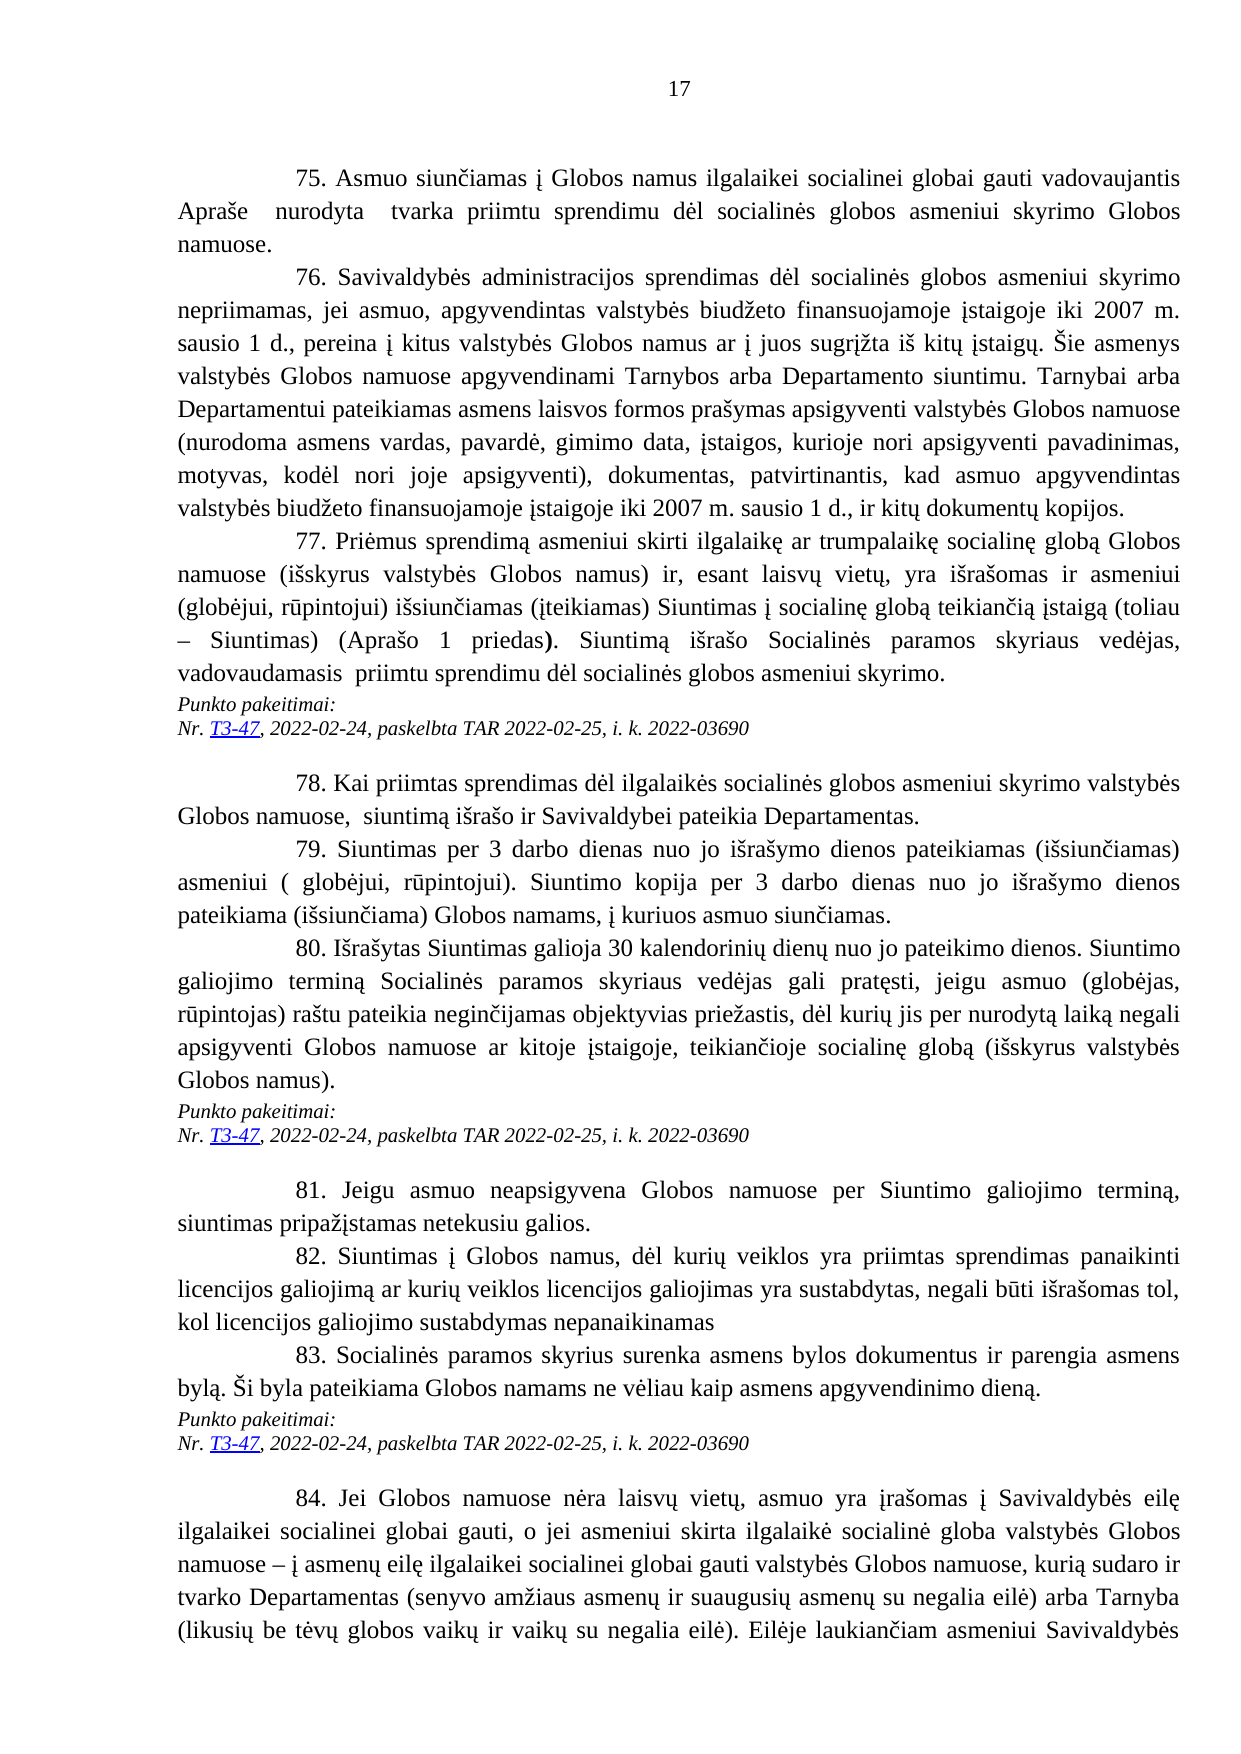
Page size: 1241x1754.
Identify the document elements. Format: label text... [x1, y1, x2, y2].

text 77. Priėmus sprendimą asmeniui skirti ilgalaikę ar trumpalaikę socialinę globą Globos namuose (išskyrus valstybės Globos namus) ir, esant laisvų vietų, yra išrašomas ir asmeniui (globėjui, rūpintojui) išsiunčiamas (įteikiamas) Siuntimas į socialinę globą teikiančią įstaigą (toliau – Siuntimas) (Aprašo 1 priedas). Siuntimą išrašo Socialinės paramos skyriaus vedėjas, vadovaudamasis priimtu sprendimu dėl socialinės globos asmeniui skyrimo. [177, 526, 1181, 687]
text 78. Kai priimtas sprendimas dėl ilgalaikės socialinės globos asmeniui skyrimo valstybės Globos namuose, siuntimą išrašo ir Savivaldybei pateikia Departamentas. [177, 768, 1181, 830]
text 84. Jei Globos namuose nėra laisvų vietų, asmuo yra įrašomas į Savivaldybės eilę ilgalaikei socialinei globai gauti, o jei asmeniui skirta ilgalaikė socialinė globa valstybės Globos namuose – į asmenų eilę ilgalaikei socialinei globai gauti valstybės Globos namuose, kurią sudaro ir tvarko Departamentas (senyvo amžiaus asmenų ir suaugusių asmenų su negalia eilė) arba Tarnyba (likusių be tėvų globos vaikų ir vaikų su negalia eilė). Eilėje laukiančiam asmeniui Savivaldybės [177, 1483, 1181, 1644]
text Punkto pakeitimai: [177, 691, 1181, 716]
text 79. Siuntimas per 3 darbo dienas nuo jo išrašymo dienos pateikiamas (išsiunčiamas) asmeniui ( globėjui, rūpintojui). Siuntimo kopija per 3 darbo dienas nuo jo išrašymo dienos pateikiama (išsiunčiama) Globos namams, į kuriuos asmuo siunčiamas. [177, 834, 1181, 929]
text Punkto pakeitimai: [177, 1098, 1181, 1123]
text Nr. T3-47, 2022-02-24, paskelbta TAR 2022-02-25, i. k. 2022-03690 [177, 1123, 1181, 1147]
text 75. Asmuo siunčiamas į Globos namus ilgalaikei socialinei globai gauti vadovaujantis Apraše nurodyta tvarka priimtu sprendimu dėl socialinės globos asmeniui skyrimo Globos namuose. [177, 163, 1181, 258]
text Nr. T3-47, 2022-02-24, paskelbta TAR 2022-02-25, i. k. 2022-03690 [177, 1431, 1181, 1455]
text 76. Savivaldybės administracijos sprendimas dėl socialinės globos asmeniui skyrimo nepriimamas, jei asmuo, apgyvendintas valstybės biudžeto finansuojamoje įstaigoje iki 2007 m. sausio 1 d., pereina į kitus valstybės Globos namus ar į juos sugrįžta iš kitų įstaigų. Šie asmenys valstybės Globos namuose apgyvendinami Tarnybos arba Departamento siuntimu. Tarnybai arba Departamentui pateikiamas asmens laisvos formos prašymas apsigyventi valstybės Globos namuose (nurodoma asmens vardas, pavardė, gimimo data, įstaigos, kurioje nori apsigyventi pavadinimas, motyvas, kodėl nori joje apsigyventi), dokumentas, patvirtinantis, kad asmuo apgyvendintas valstybės biudžeto finansuojamoje įstaigoje iki 2007 m. sausio 1 d., ir kitų dokumentų kopijos. [177, 262, 1181, 522]
text 82. Siuntimas į Globos namus, dėl kurių veiklos yra priimtas sprendimas panaikinti licencijos galiojimą ar kurių veiklos licencijos galiojimas yra sustabdytas, negali būti išrašomas tol, kol licencijos galiojimo sustabdymas nepanaikinamas [177, 1241, 1181, 1336]
text Nr. T3-47, 2022-02-24, paskelbta TAR 2022-02-25, i. k. 2022-03690 [177, 716, 1181, 739]
text 83. Socialinės paramos skyrius surenka asmens bylos dokumentus ir parengia asmens bylą. Ši byla pateikiama Globos namams ne vėliau kaip asmens apgyvendinimo dieną. [177, 1341, 1181, 1402]
text 80. Išrašytas Siuntimas galioja 30 kalendorinių dienų nuo jo pateikimo dienos. Siuntimo galiojimo terminą Socialinės paramos skyriaus vedėjas gali pratęsti, jeigu asmuo (globėjas, rūpintojas) raštu pateikia neginčijamas objektyvias priežastis, dėl kurių jis per nurodytą laiką negali apsigyventi Globos namuose ar kitoje įstaigoje, teikiančioje socialinę globą (išskyrus valstybės Globos namus). [177, 933, 1181, 1094]
text Punkto pakeitimai: [177, 1407, 1181, 1431]
text 81. Jeigu asmuo neapsigyvena Globos namuose per Siuntimo galiojimo terminą, siuntimas pripažįstamas netekusiu galios. [177, 1175, 1181, 1237]
